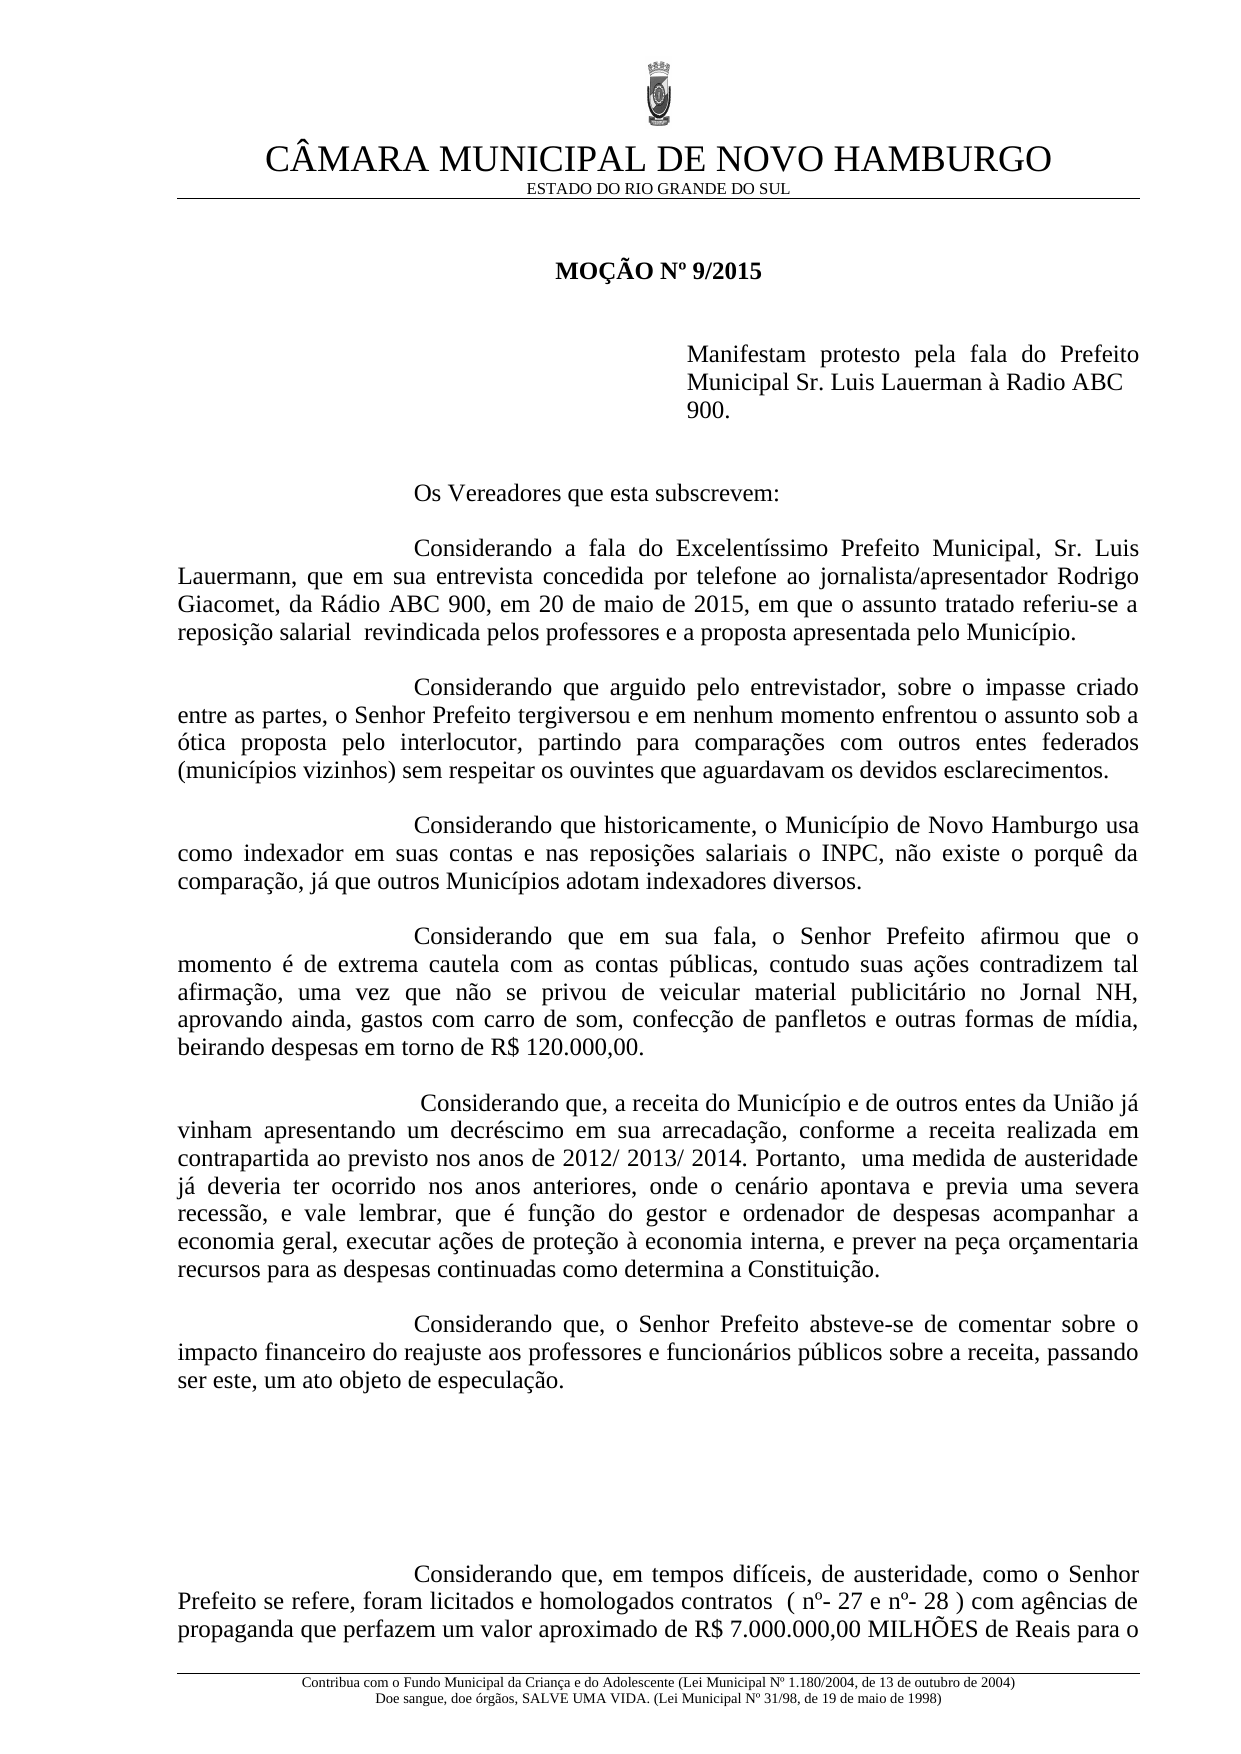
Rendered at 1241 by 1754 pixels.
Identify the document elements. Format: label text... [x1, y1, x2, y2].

text Considerando a fala do Excelentíssimo Prefeito Municipal, Sr. Luis Lauermann, que em sua entrevista concedida por telefone ao jornalista/apresentador Rodrigo Giacomet, da Rádio ABC 900, em 20 de maio de 2015, em que o assunto tratado referiu-se a reposição salarial revindicada pelos professores e a proposta apresentada pelo Município. [177, 534, 1140, 645]
text Considerando que historicamente, o Município de Novo Hamburgo usa como indexador em suas contas e nas reposições salariais o INPC, não existe o porquê da comparação, já que outros Municípios adotam indexadores diversos. [177, 812, 1140, 895]
text Considerando que, o Senhor Prefeito absteve-se de comentar sobre o impacto financeiro do reajuste aos professores e funcionários públicos sobre a receita, passando ser este, um ato objeto de especulação. [177, 1310, 1140, 1393]
text MOÇÃO Nº 9/2015 [177, 257, 1140, 285]
text Manifestam protesto pela fala do Prefeito Municipal Sr. Luis Lauerman à Radio ABC [687, 341, 1140, 396]
text Considerando que, a receita do Município e de outros entes da União já vinham apresentando um decréscimo em sua arrecadação, conforme a receita realizada em contrapartida ao previsto nos anos de 2012/ 2013/ 2014. Portanto, uma medida de austeridade já deveria ter ocorrido nos anos anteriores, onde o cenário apontava e previa uma severa recessão, e vale lembrar, que é função do gestor e ordenador de despesas acompanhar a economia geral, executar ações de proteção à economia interna, e prever na peça orçamentaria recursos para as despesas continuadas como determina a Constituição. [177, 1089, 1140, 1283]
text 900. [687, 396, 1140, 424]
text Considerando que, em tempos difíceis, de austeridade, como o Senhor Prefeito se refere, foram licitados e homologados contratos ( nº- 27 e nº- 28 ) com agências de propaganda que perfazem um valor aproximado de R$ 7.000.000,00 MILHÕES de Reais para o [177, 1560, 1140, 1643]
text Considerando que arguido pelo entrevistador, sobre o impasse criado entre as partes, o Senhor Prefeito tergiversou e em nenhum momento enfrentou o assunto sob a ótica proposta pelo interlocutor, partindo para comparações com outros entes federados (municípios vizinhos) sem respeitar os ouvintes que aguardavam os devidos esclarecimentos. [177, 673, 1140, 784]
text Considerando que em sua fala, o Senhor Prefeito afirmou que o momento é de extrema cautela com as contas públicas, contudo suas ações contradizem tal afirmação, uma vez que não se privou de veicular material publicitário no Jornal NH, aprovando ainda, gastos com carro de som, confecção de panfletos e outras formas de mídia, beirando despesas em torno de R$ 120.000,00. [177, 922, 1140, 1061]
text Os Vereadores que esta subscrevem: [177, 479, 1140, 507]
